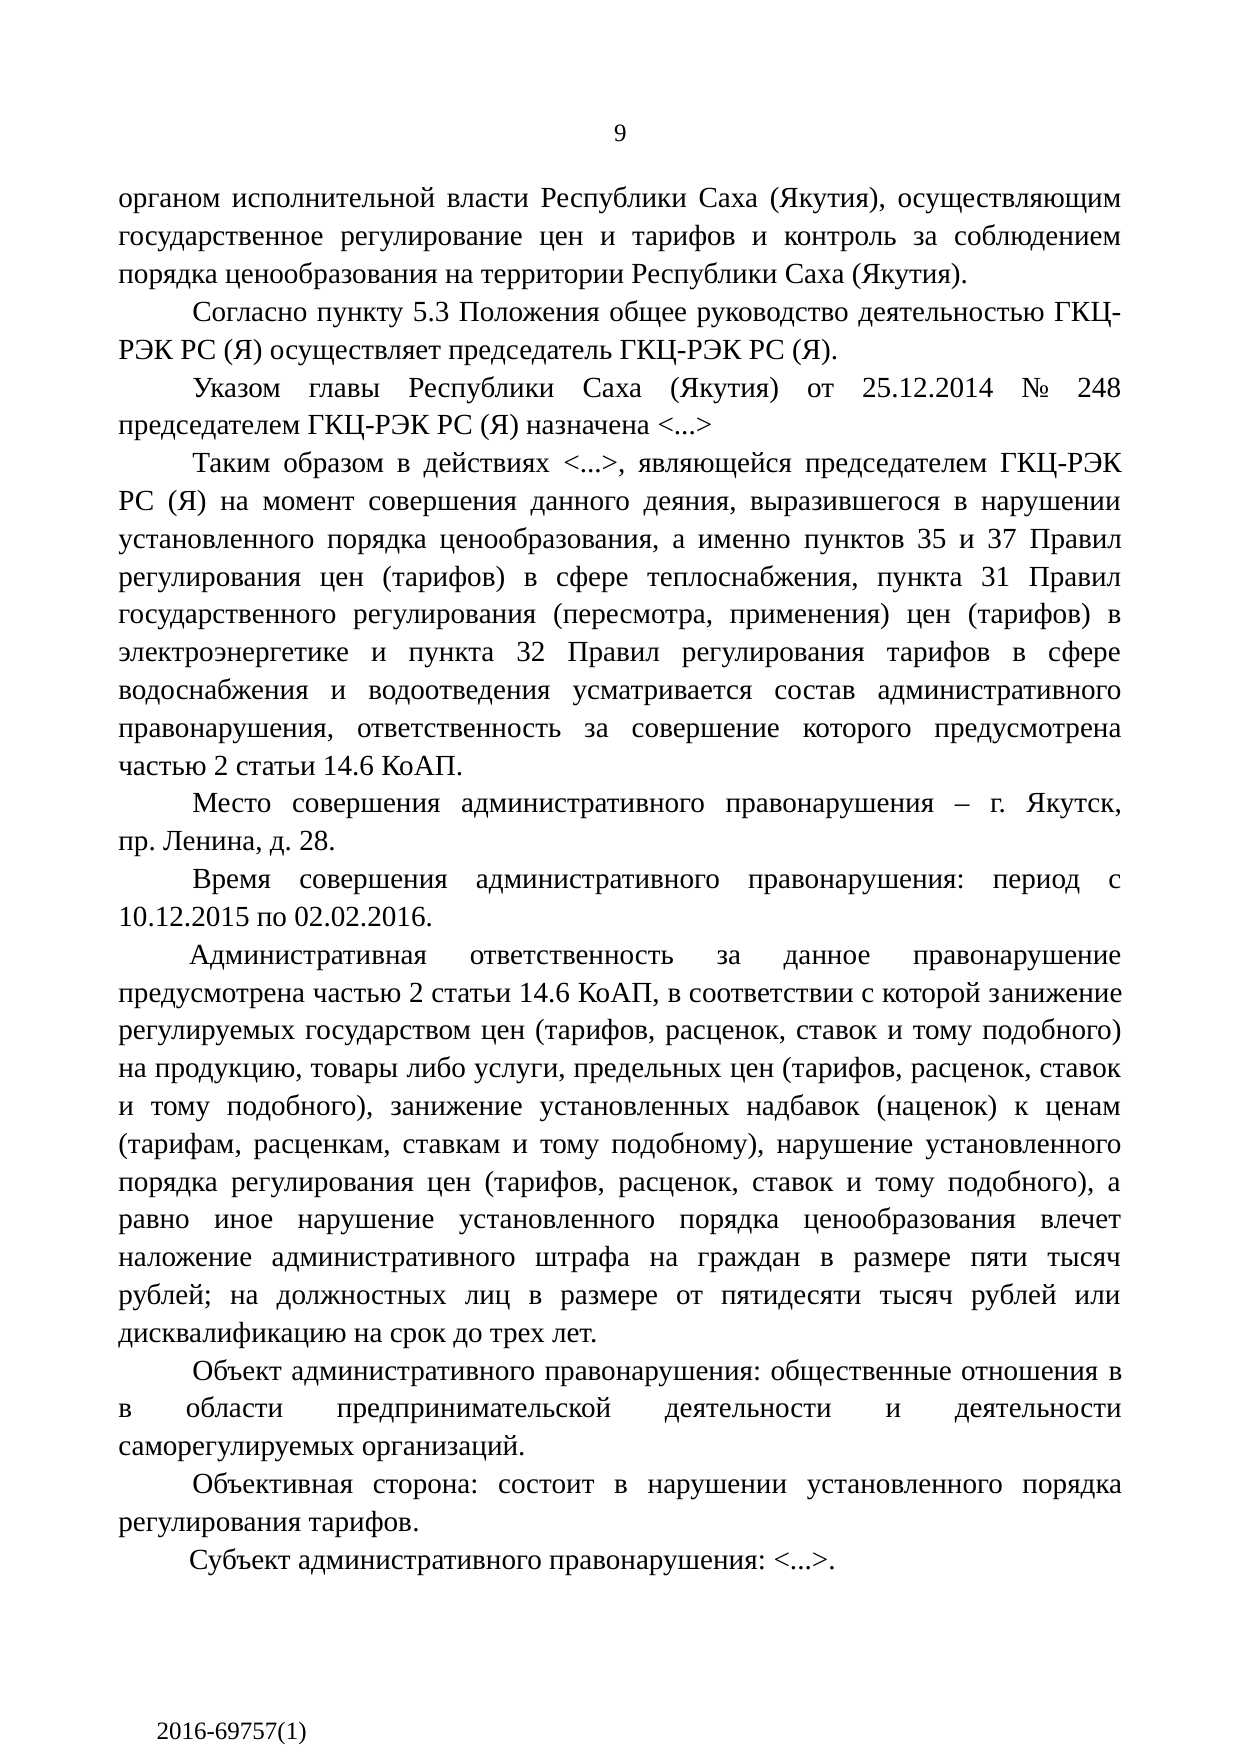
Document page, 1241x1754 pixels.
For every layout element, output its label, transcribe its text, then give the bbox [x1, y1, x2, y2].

text Административная ответственность за данное правонарушение предусмотрена частью 2 статьи 14.6 КоАП, в соответствии с которой занижение регулируемых государством цен (тарифов, расценок, ставок и тому подобного) на продукцию, товары либо услуги, предельных цен (тарифов, расценок, ставок и тому подобного), занижение установленных надбавок (наценок) к ценам (тарифам, расценкам, ставкам и тому подобному), нарушение установленного порядка регулирования цен (тарифов, расценок, ставок и тому подобного), а равно иное нарушение установленного порядка ценообразования влечет наложение административного штрафа на граждан в размере пяти тысяч рублей; на должностных лиц в размере от пятидесяти тысяч рублей или дисквалификацию на срок до трех лет. [118, 933, 1122, 1348]
text Объективная сторона: состоит в нарушении установленного порядка регулирования тарифов. [118, 1462, 1122, 1538]
text Место совершения административного правонарушения – г. Якутск, пр. Ленина, д. 28. [118, 781, 1122, 857]
text Объект административного правонарушения: общественные отношения в в области предпринимательской деятельности и деятельности саморегулируемых организаций. [118, 1348, 1122, 1462]
text Согласно пункту 5.3 Положения общее руководство деятельностью ГКЦ-РЭК РС (Я) осуществляет председатель ГКЦ-РЭК РС (Я). [118, 290, 1122, 365]
text Таким образом в действиях <...>, являющейся председателем ГКЦ-РЭК РС (Я) на момент совершения данного деяния, выразившегося в нарушении установленного порядка ценообразования, а именно пунктов 35 и 37 Правил регулирования цен (тарифов) в сфере теплоснабжения, пункта 31 Правил государственного регулирования (пересмотра, применения) цен (тарифов) в электроэнергетике и пункта 32 Правил регулирования тарифов в сфере водоснабжения и водоотведения усматривается состав административного правонарушения, ответственность за совершение которого предусмотрена частью 2 статьи 14.6 КоАП. [118, 441, 1122, 781]
text Указом главы Республики Саха (Якутия) от 25.12.2014 № 248 председателем ГКЦ-РЭК РС (Я) назначена <...> [118, 365, 1122, 441]
text органом исполнительной власти Республики Саха (Якутия), осуществляющим государственное регулирование цен и тарифов и контроль за соблюдением порядка ценообразования на территории Республики Саха (Якутия). [118, 176, 1122, 290]
text Субъект административного правонарушения: <...>. [118, 1538, 1122, 1575]
text Время совершения административного правонарушения: период с 10.12.2015 по 02.02.2016. [118, 857, 1122, 933]
